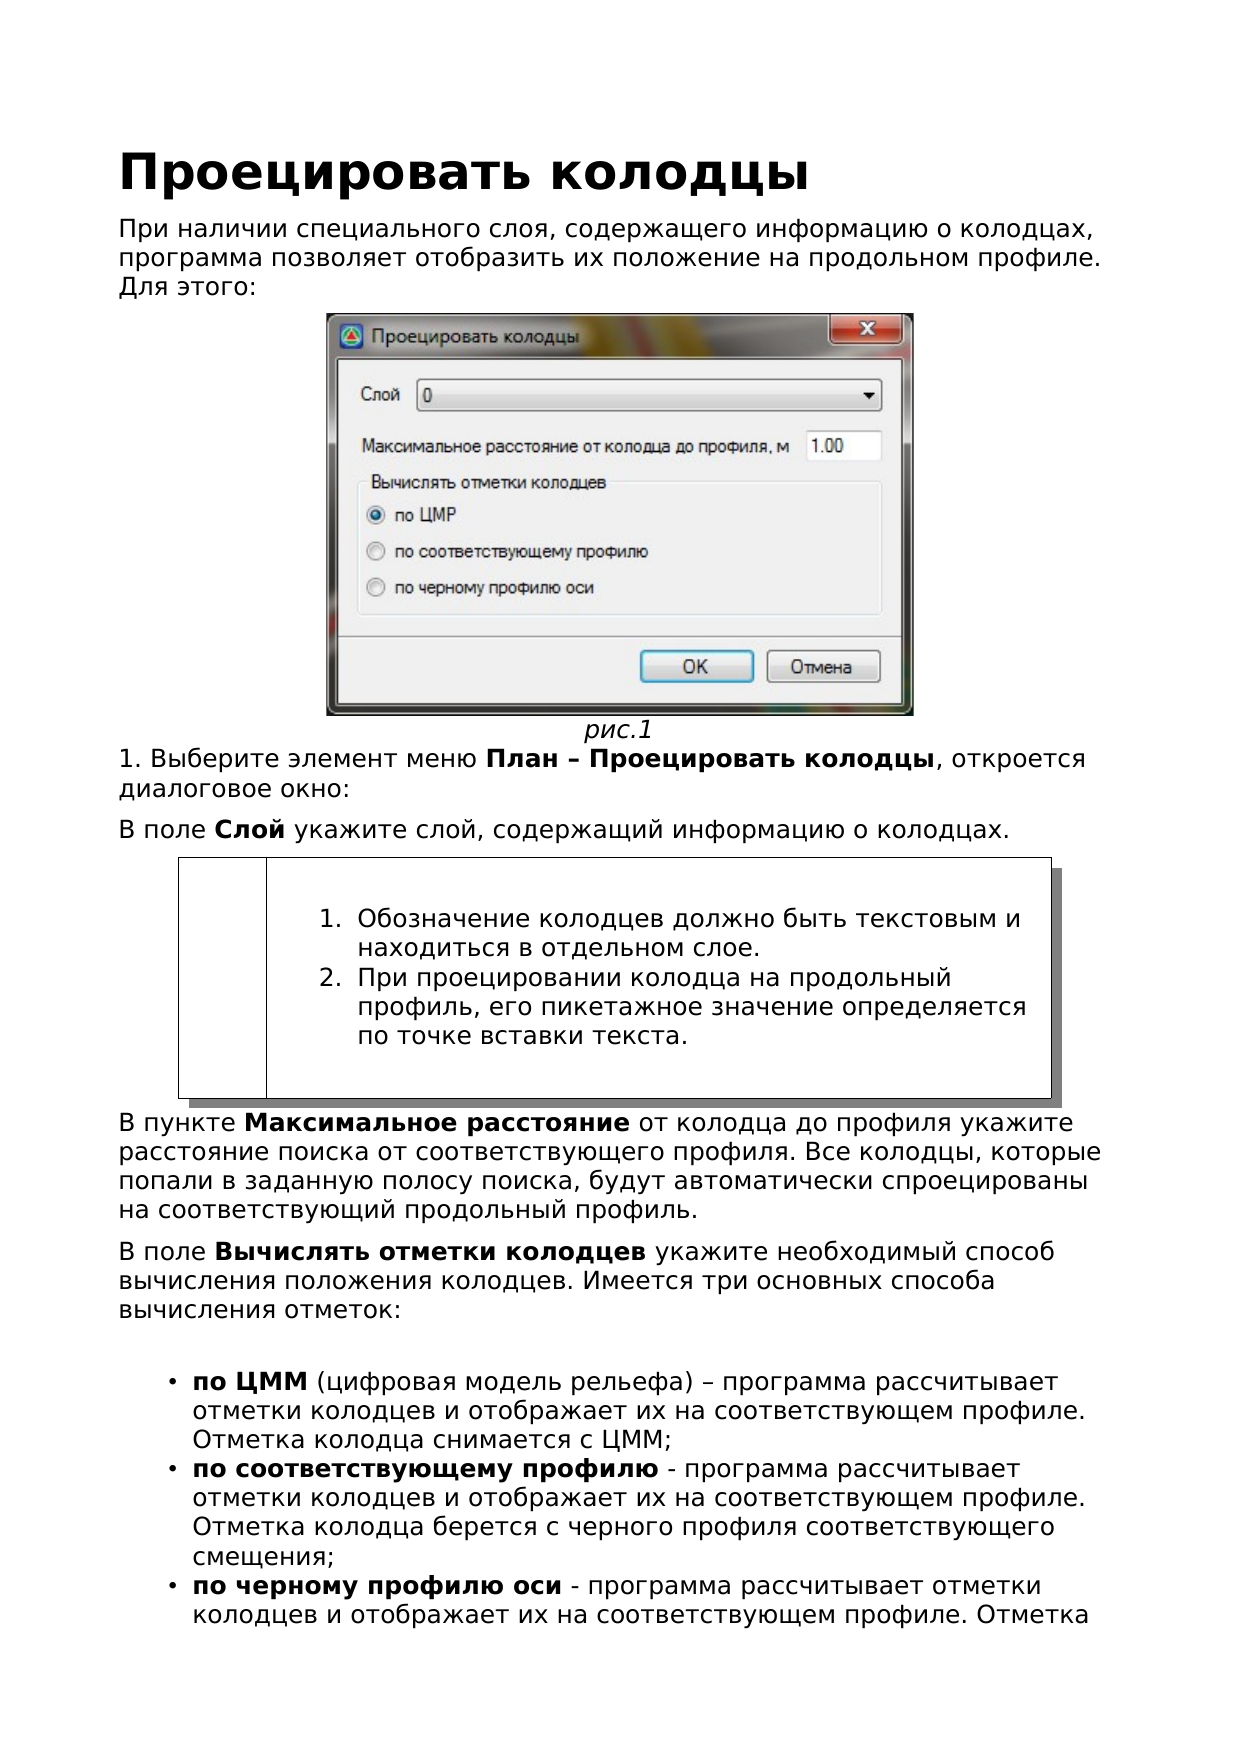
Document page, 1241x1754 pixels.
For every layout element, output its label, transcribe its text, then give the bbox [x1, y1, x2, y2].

text рис.1 [326, 716, 914, 744]
text В пункте Максимальное расстояние от колодца до профиля укажите расстояние поиска от соответствующего профиля. Все колодцы, которые попали в заданную полосу поиска, будут автоматически спроецированы на соответствующий продольный профиль. [118, 1108, 1122, 1225]
table_header Обозначение колодцев должно быть текстовым и находиться в отдельном слое. При проецировании колодца на продольный профиль, его пикетажное значение определяется по точке вставки текста. [267, 858, 1051, 1097]
text В поле Слой укажите слой, содержащий информацию о колодцах. [118, 815, 1122, 844]
list по ЦММ (цифровая модель рельефа) – программа рассчитывает отметки колодцев и отображает их на соответствующем профиле. Отметка колодца снимается с ЦММ; [177, 1367, 1122, 1454]
table_header [179, 858, 266, 1097]
list по соответствующему профилю - программа рассчитывает отметки колодцев и отображает их на соответствующем профиле. Отметка колодца берется с черного профиля соответствующего смещения; [177, 1454, 1122, 1571]
text 1. Выберите элемент меню План – Проецировать колодцы, откроется диалоговое окно: [118, 314, 1122, 803]
text При наличии специального слоя, содержащего информацию о колодцах, программа позволяет отобразить их положение на продольном профиле. Для этого: [118, 214, 1122, 301]
list по черному профилю оси - программа рассчитывает отметки колодцев и отображает их на соответствующем профиле. Отметка [177, 1571, 1122, 1629]
text В поле Вычислять отметки колодцев укажите необходимый способ вычисления положения колодцев. Имеется три основных способа вычисления отметок: [118, 1237, 1122, 1325]
picture [326, 313, 914, 716]
subtitle Проецировать колодцы [118, 143, 1122, 201]
